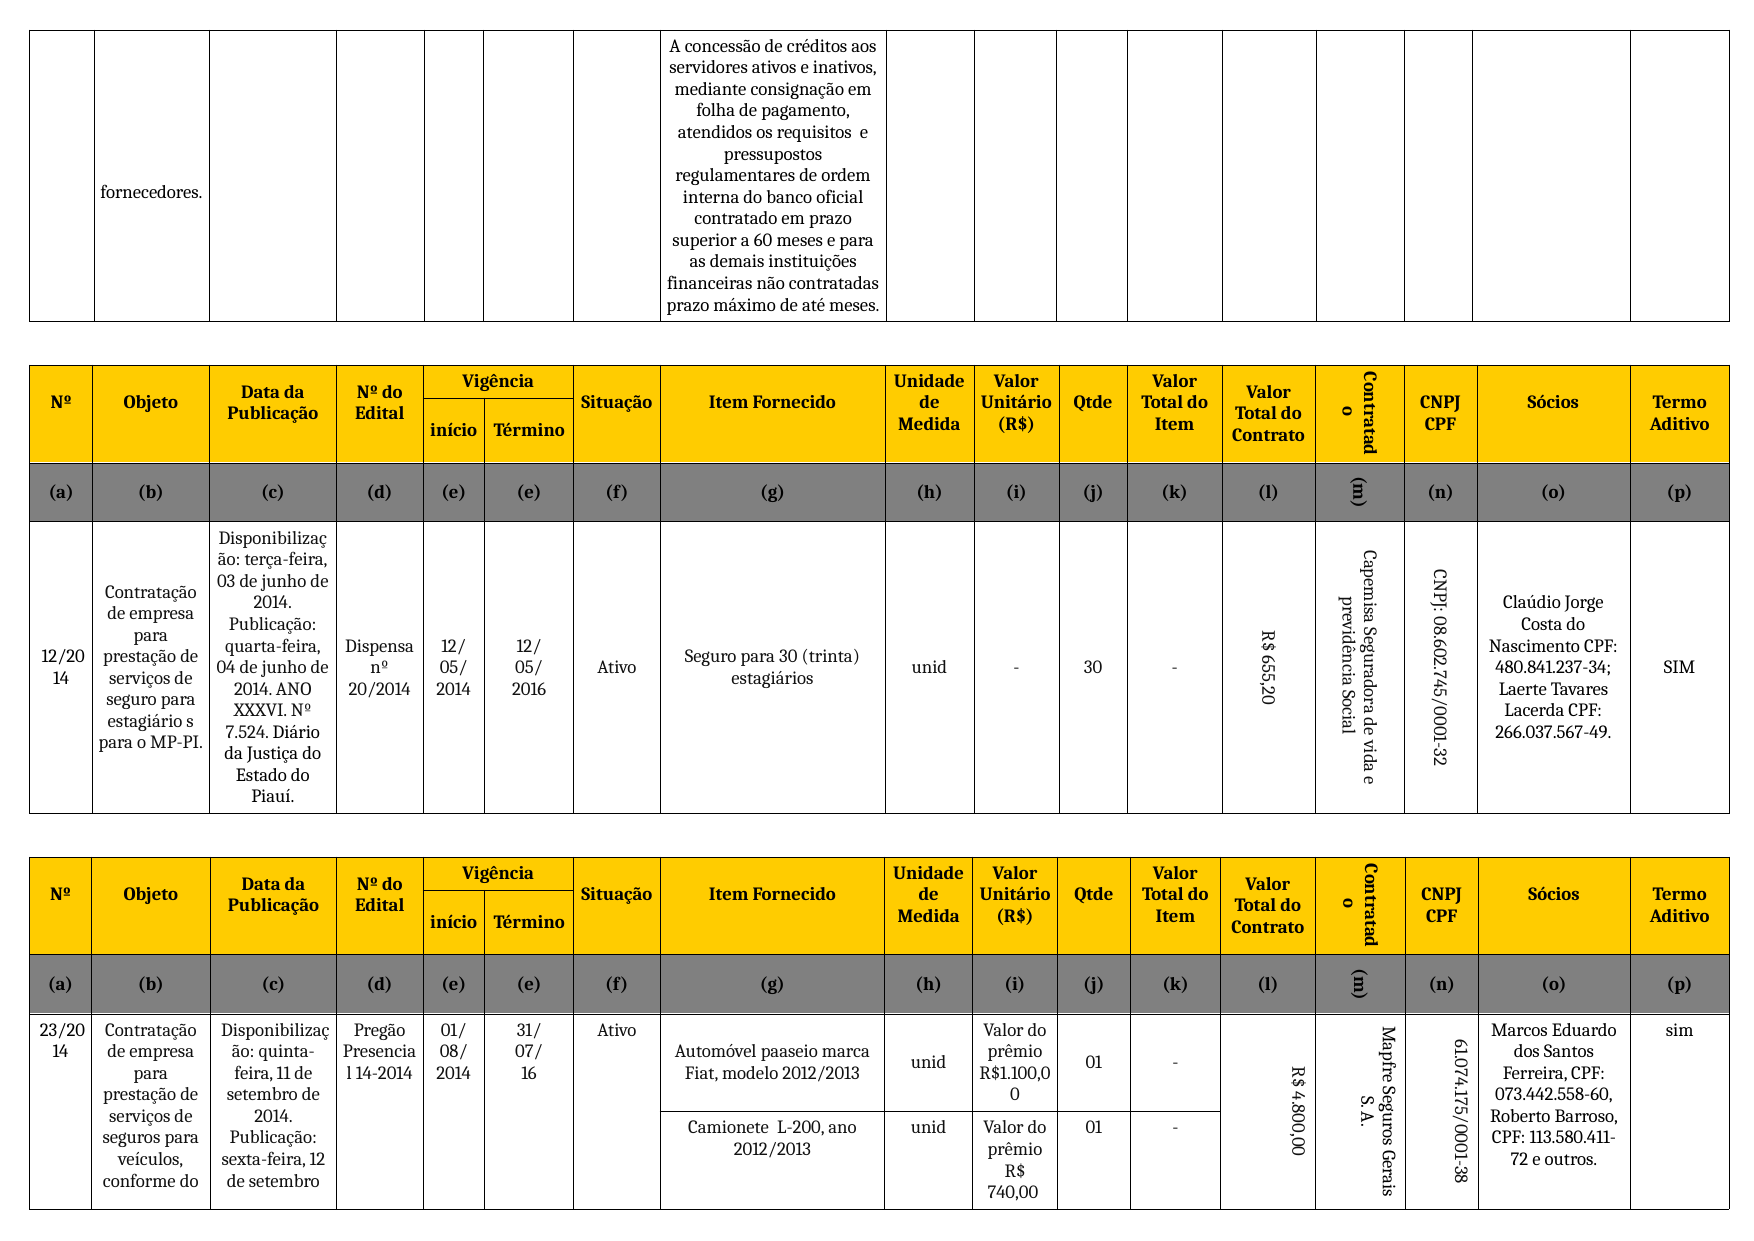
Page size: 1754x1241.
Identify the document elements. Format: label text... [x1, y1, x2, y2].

table_cell A concessão de créditos aos servidores ativos e inativos, mediante consignação em folha de pagamento, atendidos os requisitos e pressupostos regulamentares de ordem interna do banco oficial contratado em prazo superior a 60 meses e para as demais instituições financeiras não contratadas prazo máximo de até meses. [661, 31, 886, 321]
table_cell (g) [661, 955, 884, 1013]
table_header Termo Aditivo [1631, 366, 1729, 462]
table_cell (c) [210, 464, 336, 521]
table_header Unidade de Medida [886, 366, 974, 462]
table_cell Término [485, 399, 573, 462]
table_cell (j) [1058, 955, 1130, 1013]
table_header Objeto [93, 366, 209, 462]
table_cell 31/ 07/ 16 [485, 1015, 573, 1209]
table_header Nº do Edital [337, 858, 423, 954]
table_cell [1128, 31, 1222, 321]
table_cell (c) [211, 955, 336, 1013]
table_cell (f) [574, 955, 660, 1013]
table_cell [337, 31, 424, 321]
table_cell [484, 31, 573, 321]
table_cell R$ 655,20 [1223, 522, 1315, 813]
table_cell Seguro para 30 (trinta) estagiários [661, 522, 885, 813]
table_cell (k) [1128, 464, 1222, 521]
table_cell (d) [337, 955, 423, 1013]
table_cell (m) [1316, 955, 1405, 1013]
table_cell (m) [1316, 464, 1404, 521]
table_cell Contratação de empresa para prestação de serviços de seguros para veículos, conforme do [92, 1015, 210, 1209]
table_header Data da Publicação [211, 858, 336, 954]
table_cell (o) [1479, 955, 1630, 1013]
table_cell Término [485, 891, 573, 954]
table_header Objeto [92, 858, 210, 954]
table_cell (e) [485, 955, 573, 1013]
table_cell - [1128, 522, 1222, 813]
table_cell (l) [1223, 464, 1315, 521]
table_cell fornecedores. [95, 31, 209, 321]
table_cell Ativo [574, 1015, 660, 1209]
table_header Item Fornecido [661, 858, 884, 954]
table_cell Capemisa Seguradora de vida e previdência Social [1316, 522, 1404, 813]
table_cell início [424, 891, 484, 954]
table_cell (a) [30, 464, 92, 521]
table_cell - [975, 522, 1059, 813]
table_header Qtde [1060, 366, 1127, 462]
table_cell (i) [975, 464, 1059, 521]
table_cell R$ 4.800,00 [1221, 1015, 1315, 1209]
table_header CNPJ CPF [1406, 858, 1478, 954]
table_header Data da Publicação [210, 366, 336, 462]
table_cell (i) [973, 955, 1057, 1013]
table_cell (n) [1405, 464, 1477, 521]
table_header Vigência [424, 858, 573, 890]
table_header Valor Total do Contrato [1221, 858, 1315, 954]
table_cell [975, 31, 1056, 321]
table_cell (l) [1221, 955, 1315, 1013]
table_cell (e) [424, 955, 484, 1013]
table_cell início [424, 399, 484, 462]
table_cell Camionete L-200, ano 2012/2013 [661, 1112, 884, 1209]
table_header Nº [30, 858, 91, 954]
table_cell 01/ 08/ 2014 [424, 1015, 484, 1209]
table_cell 01 [1058, 1015, 1130, 1111]
table_cell [425, 31, 483, 321]
table_cell Valor do prêmio R$ 740,00 [973, 1112, 1057, 1209]
table_header Vigência [424, 366, 573, 398]
table_cell (j) [1060, 464, 1127, 521]
table_cell (n) [1406, 955, 1478, 1013]
table_cell CNPJ: 08.602.745/0001-32 [1405, 522, 1477, 813]
table_cell Disponibilização: quinta-feira, 11 de setembro de 2014. Publicação: sexta-feira, 12 de setembro [211, 1015, 336, 1209]
table_cell Claúdio Jorge Costa do Nascimento CPF: 480.841.237-34; Laerte Tavares Lacerda CPF: 266.037.567-49. [1478, 522, 1630, 813]
table_cell Ativo [574, 522, 660, 813]
table_cell [1057, 31, 1127, 321]
table_cell (o) [1478, 464, 1630, 521]
table_cell 61.074.175/0001-38 [1406, 1015, 1478, 1209]
table_cell (a) [30, 955, 91, 1013]
table_cell - [1131, 1112, 1220, 1209]
table_cell 12/ 05/ 2014 [424, 522, 484, 813]
table_cell (d) [337, 464, 423, 521]
table_cell [887, 31, 974, 321]
table_cell (h) [885, 955, 972, 1013]
table_header Valor Unitário (R$) [975, 366, 1059, 462]
table_cell (e) [424, 464, 484, 521]
table_cell (p) [1631, 955, 1729, 1013]
table_header Qtde [1058, 858, 1130, 954]
table_cell Contratação de empresa para prestação de serviços de seguro para estagiário s para o MP-PI. [93, 522, 209, 813]
table_header Sócios [1478, 366, 1630, 462]
table_cell (b) [93, 464, 209, 521]
table_cell [30, 31, 94, 321]
table_header Unidade de Medida [885, 858, 972, 954]
table_header Valor Total do Item [1131, 858, 1220, 954]
table_cell [1317, 31, 1404, 321]
table_cell - [1131, 1015, 1220, 1111]
table_header Sócios [1479, 858, 1630, 954]
table_header Situação [574, 366, 660, 462]
table_cell Mapfre Seguros Gerais S. A. [1316, 1015, 1405, 1209]
table_cell sim [1631, 1015, 1729, 1209]
table_cell [1631, 31, 1729, 321]
table_header Item Fornecido [661, 366, 885, 462]
table_header Contratado [1316, 366, 1404, 462]
table_cell 12/ 05/ 2016 [485, 522, 573, 813]
table_cell Dispensa nº 20/2014 [337, 522, 423, 813]
table_cell unid [885, 1112, 972, 1209]
table_cell 12/2014 [30, 522, 92, 813]
table_header Valor Total do Contrato [1223, 366, 1315, 462]
table_cell unid [885, 1015, 972, 1111]
table_header Contratado [1316, 858, 1405, 954]
table_cell Marcos Eduardo dos Santos Ferreira, CPF: 073.442.558-60, Roberto Barroso, CPF: 113.580.411-72 e outros. [1479, 1015, 1630, 1209]
table_header Situação [574, 858, 660, 954]
table_cell (h) [886, 464, 974, 521]
table_cell (f) [574, 464, 660, 521]
table_header Valor Total do Item [1128, 366, 1222, 462]
table_cell Pregão Presencial 14-2014 [337, 1015, 423, 1209]
table_cell unid [886, 522, 974, 813]
table_cell [210, 31, 336, 321]
table_cell Disponibilização: terça-feira, 03 de junho de 2014. Publicação: quarta-feira, 04 de junho de 2014. ANO XXXVI. Nº 7.524. Diário da Justiça do Estado do Piauí. [210, 522, 336, 813]
table_cell (g) [661, 464, 885, 521]
table_cell [1223, 31, 1316, 321]
table_cell Valor do prêmio R$1.100,00 [973, 1015, 1057, 1111]
table_cell (k) [1131, 955, 1220, 1013]
table_cell 23/2014 [30, 1015, 91, 1209]
table_cell Automóvel paaseio marca Fiat, modelo 2012/2013 [661, 1015, 884, 1111]
table_cell (e) [485, 464, 573, 521]
table_cell 30 [1060, 522, 1127, 813]
table_cell SIM [1631, 522, 1729, 813]
table_header CNPJ CPF [1405, 366, 1477, 462]
table_cell 01 [1058, 1112, 1130, 1209]
table_header Termo Aditivo [1631, 858, 1729, 954]
table_cell [574, 31, 660, 321]
table_header Nº [30, 366, 92, 462]
table_cell [1405, 31, 1472, 321]
table_cell [1473, 31, 1630, 321]
table_cell (b) [92, 955, 210, 1013]
table_cell (p) [1631, 464, 1729, 521]
table_header Valor Unitário (R$) [973, 858, 1057, 954]
table_header Nº do Edital [337, 366, 423, 462]
